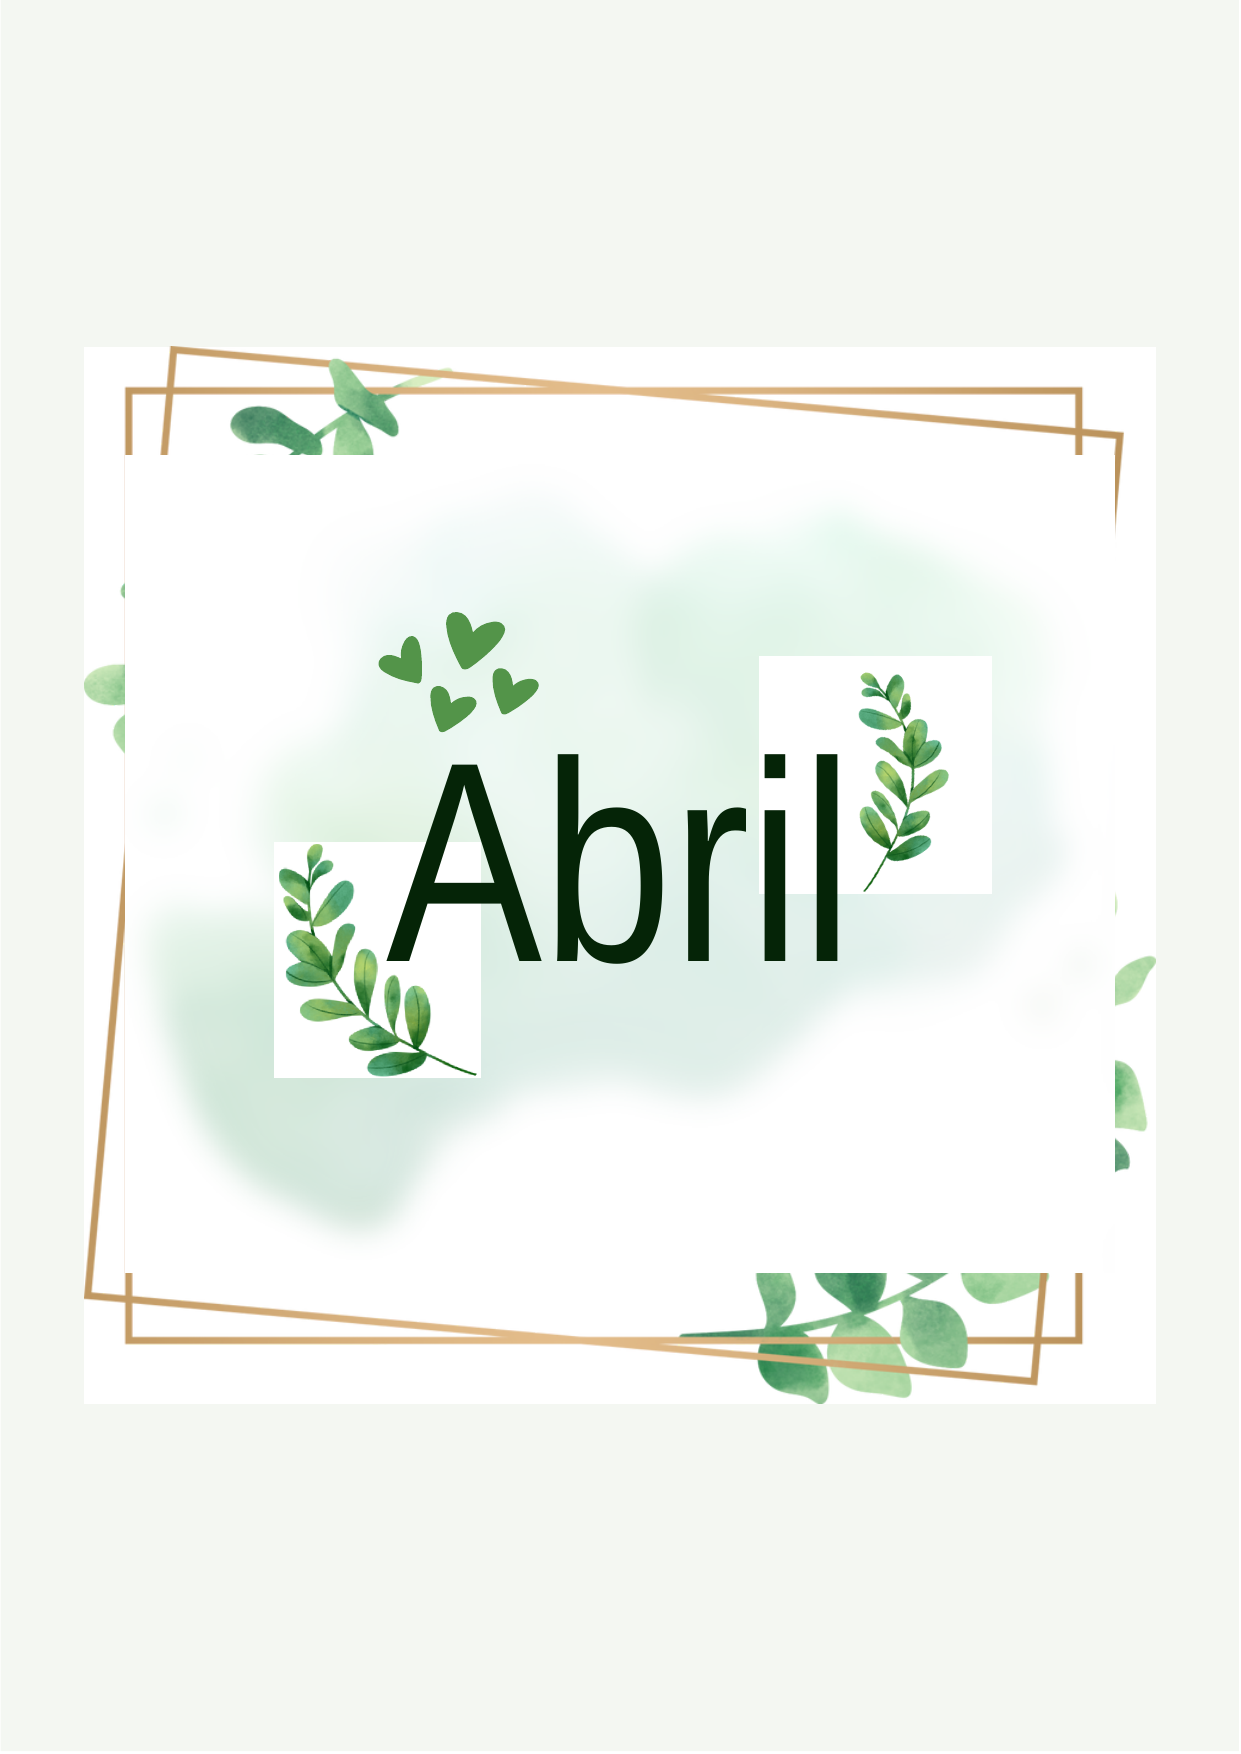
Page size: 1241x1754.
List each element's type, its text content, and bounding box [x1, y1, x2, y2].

picture [84, 346, 1156, 1404]
text Abril [384, 694, 855, 1022]
